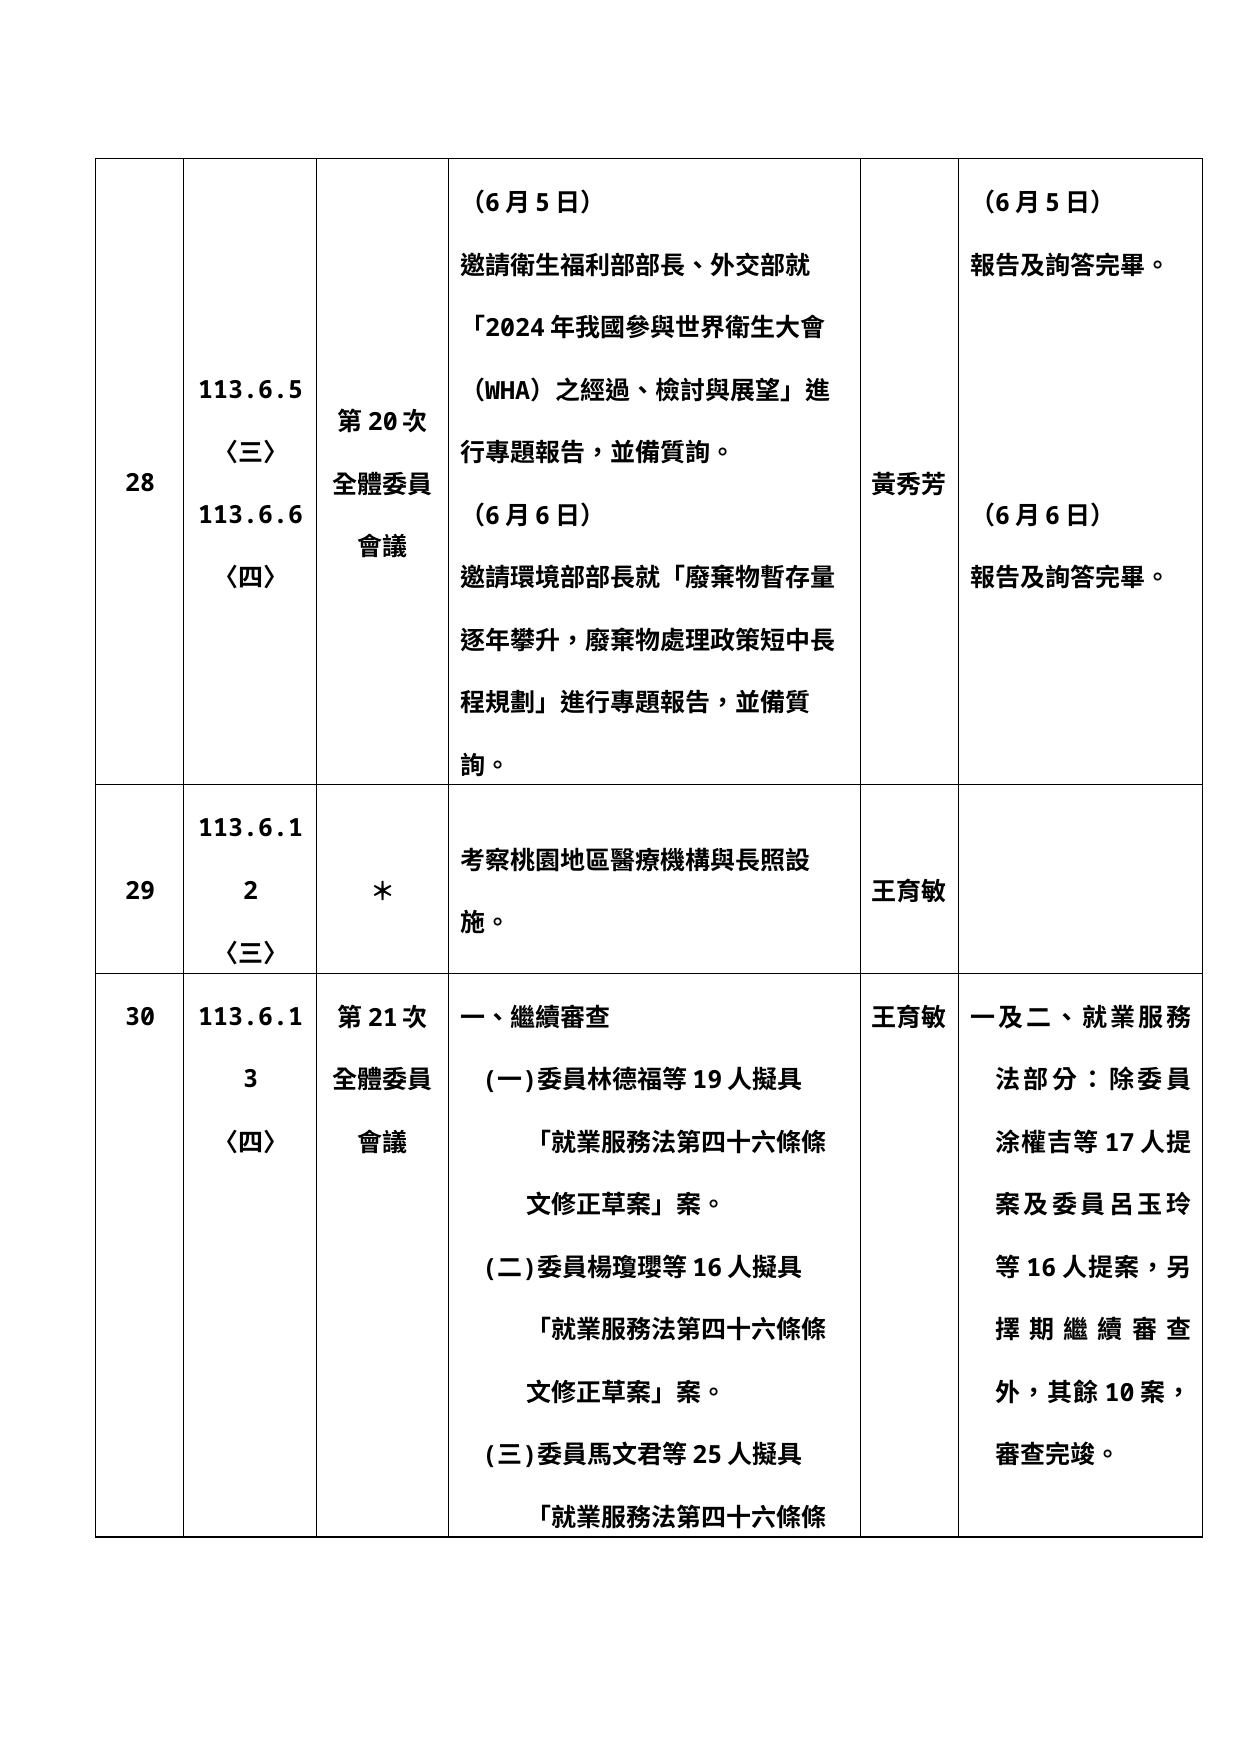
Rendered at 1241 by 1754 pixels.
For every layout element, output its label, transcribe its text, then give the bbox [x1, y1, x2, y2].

table_cell 113.6.13 〈四〉 [184, 974, 316, 1536]
table_cell 考察桃園地區醫療機構與長照設施。 [449, 785, 860, 973]
table_cell [959, 785, 1202, 973]
table_cell 113.6.12 〈三〉 [184, 785, 316, 973]
table_cell 黃秀芳 [861, 159, 958, 784]
table_cell 28 [96, 159, 183, 784]
table_cell 113.6.5 〈三〉 113.6.6 〈四〉 [184, 159, 316, 784]
table_cell 一及二、就業服務法部分：除委員涂權吉等17人提案及委員呂玉玲等16人提案，另擇期繼續審查外，其餘10案，審查完竣。 [959, 974, 1202, 1536]
table_cell （6月5日） 報告及詢答完畢。 （6月6日） 報告及詢答完畢。 [959, 159, 1202, 784]
table_cell 29 [96, 785, 183, 973]
table_cell 第20次全體委員會議 [317, 159, 448, 784]
table_cell 王育敏 [861, 974, 958, 1536]
table_cell （6月5日） 邀請衛生福利部部長、外交部就「2024年我國參與世界衛生大會（WHA）之經過、檢討與展望」進行專題報告，並備質詢。 （6月6日） 邀請環境部部長就「廢棄物暫存量逐年攀升，廢棄物處理政策短中長程規劃」進行專題報告，並備質詢。 [449, 159, 860, 784]
table_cell 王育敏 [861, 785, 958, 973]
table_cell 30 [96, 974, 183, 1536]
table_cell 一、繼續審查 (一)委員林德福等19人擬具「就業服務法第四十六條條文修正草案」案。 (二)委員楊瓊瓔等16人擬具「就業服務法第四十六條條文修正草案」案。 (三)委員馬文君等25人擬具「就業服務法第四十六條條 [449, 974, 860, 1536]
table_cell 第21次全體委員會議 [317, 974, 448, 1536]
table_cell ＊ [317, 785, 448, 973]
